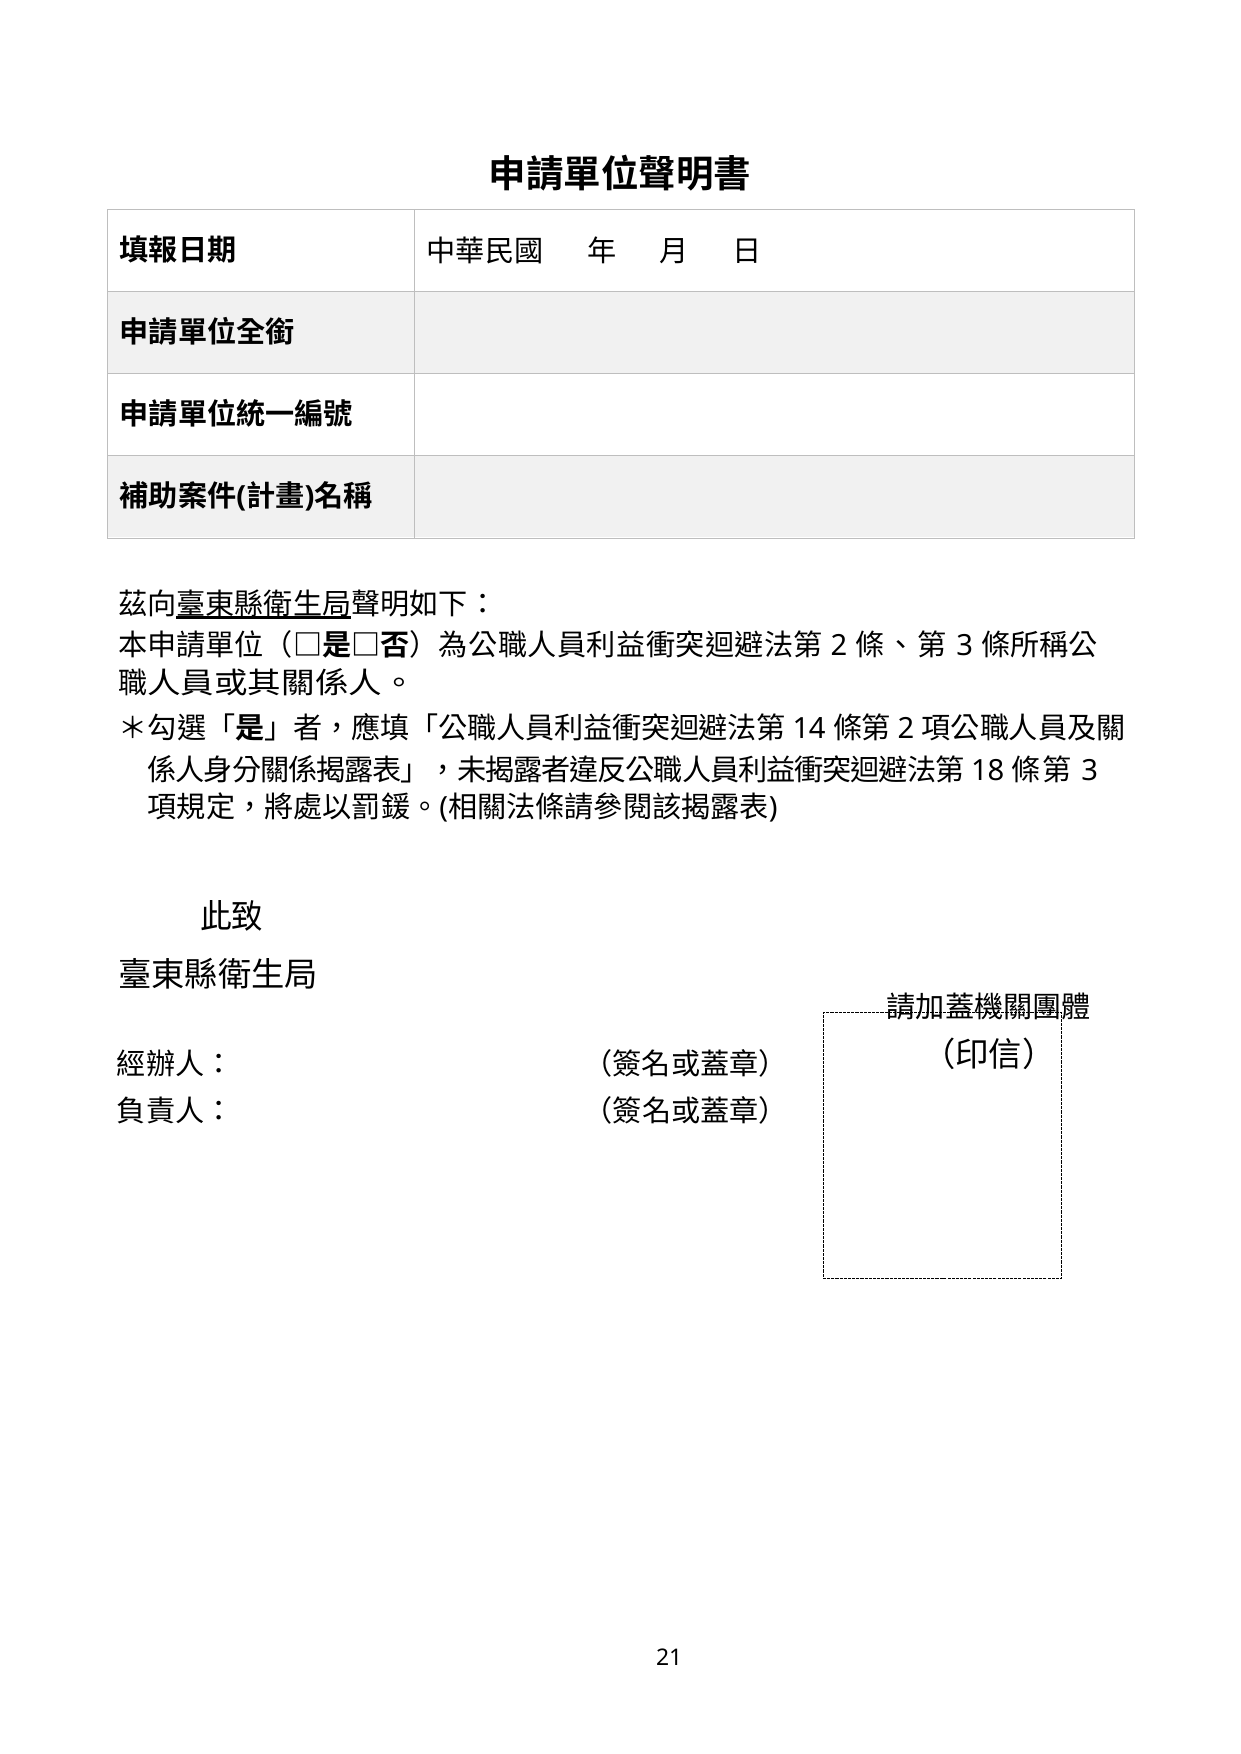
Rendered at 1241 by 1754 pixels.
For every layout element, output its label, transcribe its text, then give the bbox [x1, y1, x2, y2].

table_cell 申請單位全銜 [108, 292, 414, 373]
text 經辦人： （簽名或蓋章） [117, 1040, 1196, 1083]
text 此致 [200, 889, 1196, 938]
table_cell [415, 374, 1134, 455]
text 負責人： （簽名或蓋章） [117, 1088, 1196, 1130]
table_cell 補助案件(計畫)名稱 [108, 456, 414, 537]
text ＊勾選「是」者，應填「公職人員利益衝突迴避法第 14 條第 2 項公職人員及關 [119, 701, 1196, 748]
subtitle 申請單位聲明書 [309, 141, 929, 199]
table_cell [415, 292, 1134, 373]
text （印信） [884, 1024, 1093, 1077]
text 臺東縣衛生局 [118, 947, 1196, 996]
table_header 中華民國 年 月 日 [415, 210, 1134, 291]
text 本申請單位（□是□否）為公職人員利益衝突迴避法第 2 條、第 3 條所稱公職人員或其關係人。 [118, 625, 1123, 701]
table_cell 申請單位統一編號 [108, 374, 414, 455]
table_cell [415, 456, 1134, 537]
table_header 填報日期 [108, 210, 414, 291]
text 係人身分關係揭露表」，未揭露者違反公職人員利益衝突迴避法第 18 條第 3 項規定，將處以罰鍰。(相關法條請參閱該揭露表) [147, 749, 1122, 826]
text 請加蓋機關團體 [884, 990, 1093, 1024]
text 茲向臺東縣衛生局聲明如下： [118, 574, 1196, 624]
